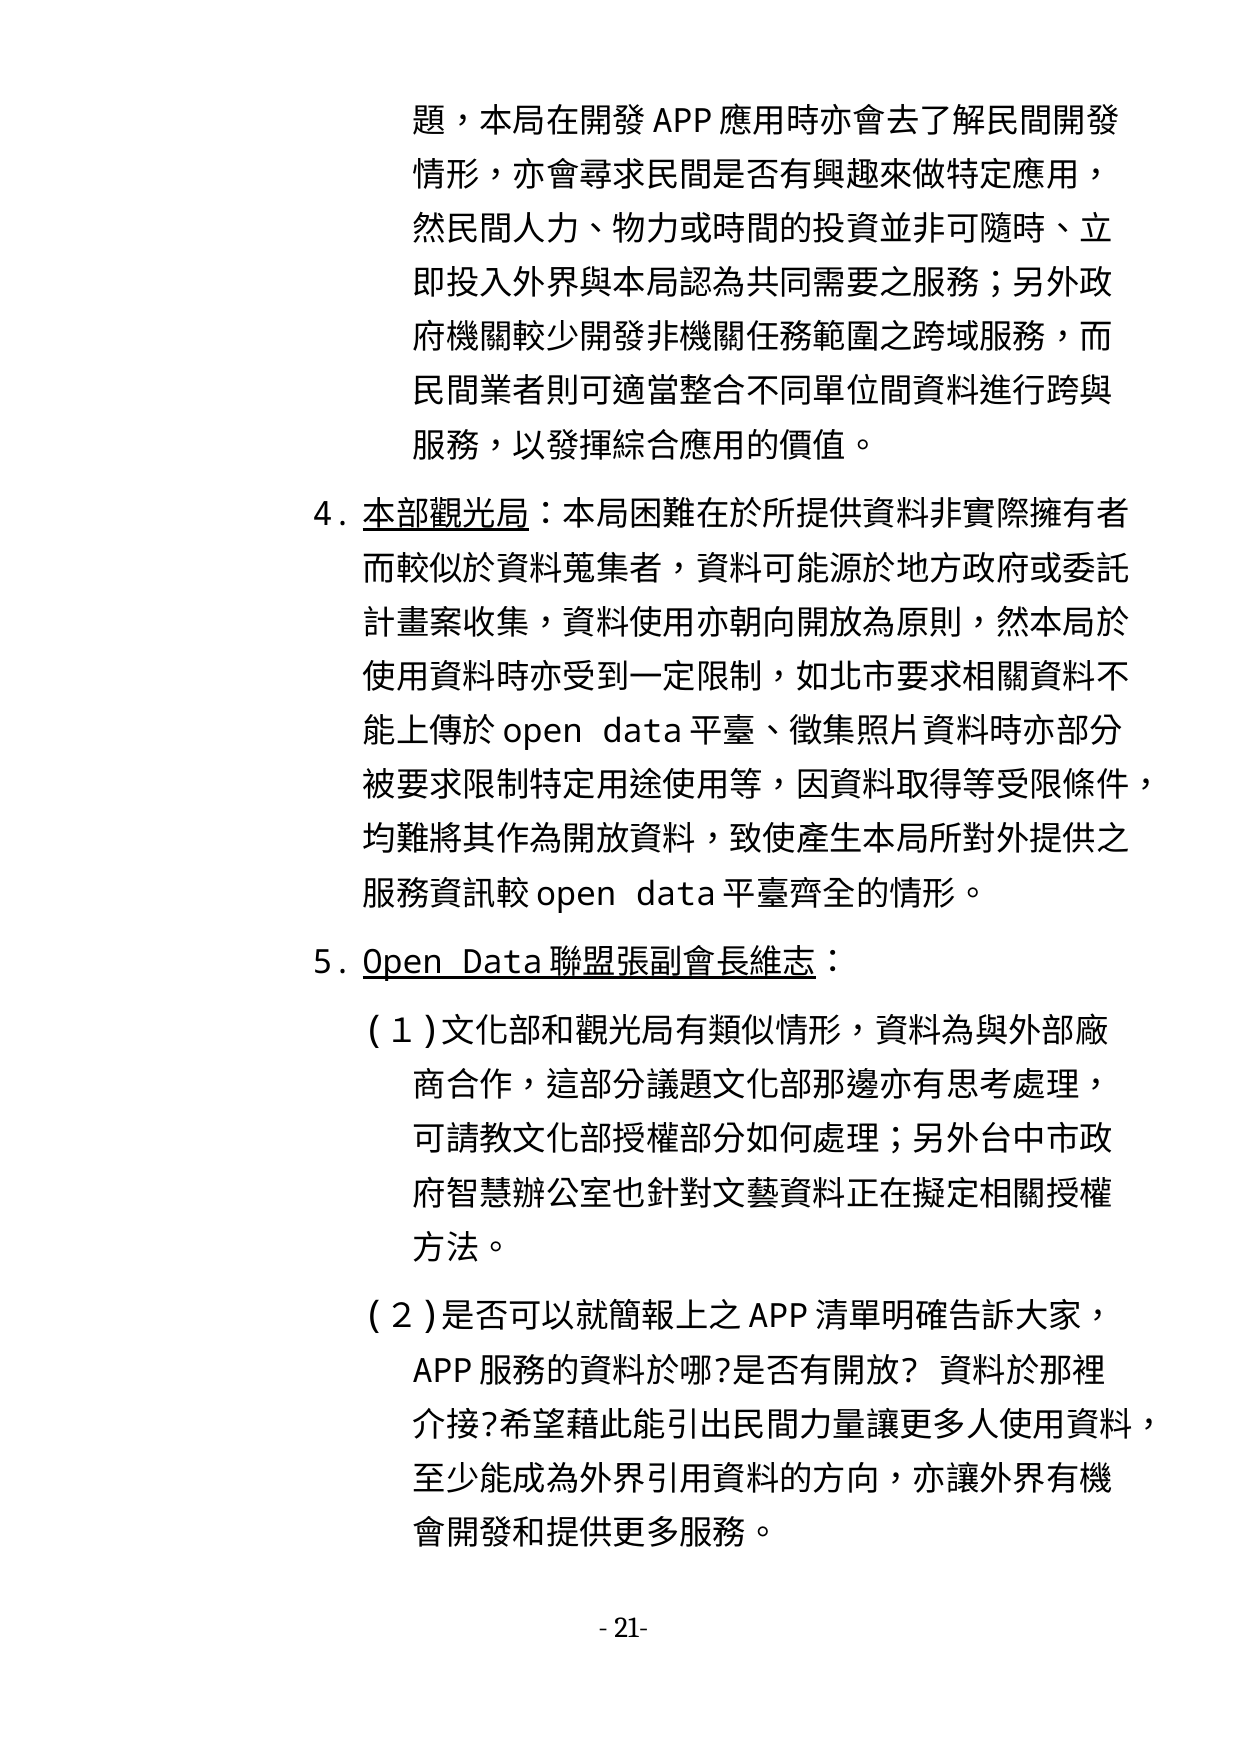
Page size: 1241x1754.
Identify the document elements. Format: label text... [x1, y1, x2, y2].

list 本部觀光局：本局困難在於所提供資料非實際擁有者而較似於資料蒐集者，資料可能源於地方政府或委託計畫案收集，資料使用亦朝向開放為原則，然本局於使用資料時亦受到一定限制，如北市要求相關資料不能上傳於open data平臺、徵集照片資料時亦部分被要求限制特定用途使用等，因資料取得等受限條件，均難將其作為開放資料，致使產生本局所對外提供之服務資訊較open data平臺齊全的情形。 [312, 482, 1134, 916]
list 是否可以就簡報上之APP清單明確告訴大家，APP服務的資料於哪?是否有開放? 資料於那裡介接?希望藉此能引出民間力量讓更多人使用資料，至少能成為外界引用資料的方向，亦讓外界有機會開發和提供更多服務。 [362, 1284, 1134, 1555]
list Open Data聯盟張副會長維志： [312, 930, 1134, 984]
list 題，本局在開發APP應用時亦會去了解民間開發情形，亦會尋求民間是否有興趣來做特定應用，然民間人力、物力或時間的投資並非可隨時、立即投入外界與本局認為共同需要之服務；另外政府機關較少開發非機關任務範圍之跨域服務，而民間業者則可適當整合不同單位間資料進行跨與服務，以發揮綜合應用的價值。 [362, 89, 1134, 468]
list 文化部和觀光局有類似情形，資料為與外部廠商合作，這部分議題文化部那邊亦有思考處理，可請教文化部授權部分如何處理；另外台中市政府智慧辦公室也針對文藝資料正在擬定相關授權方法。 [362, 999, 1134, 1270]
